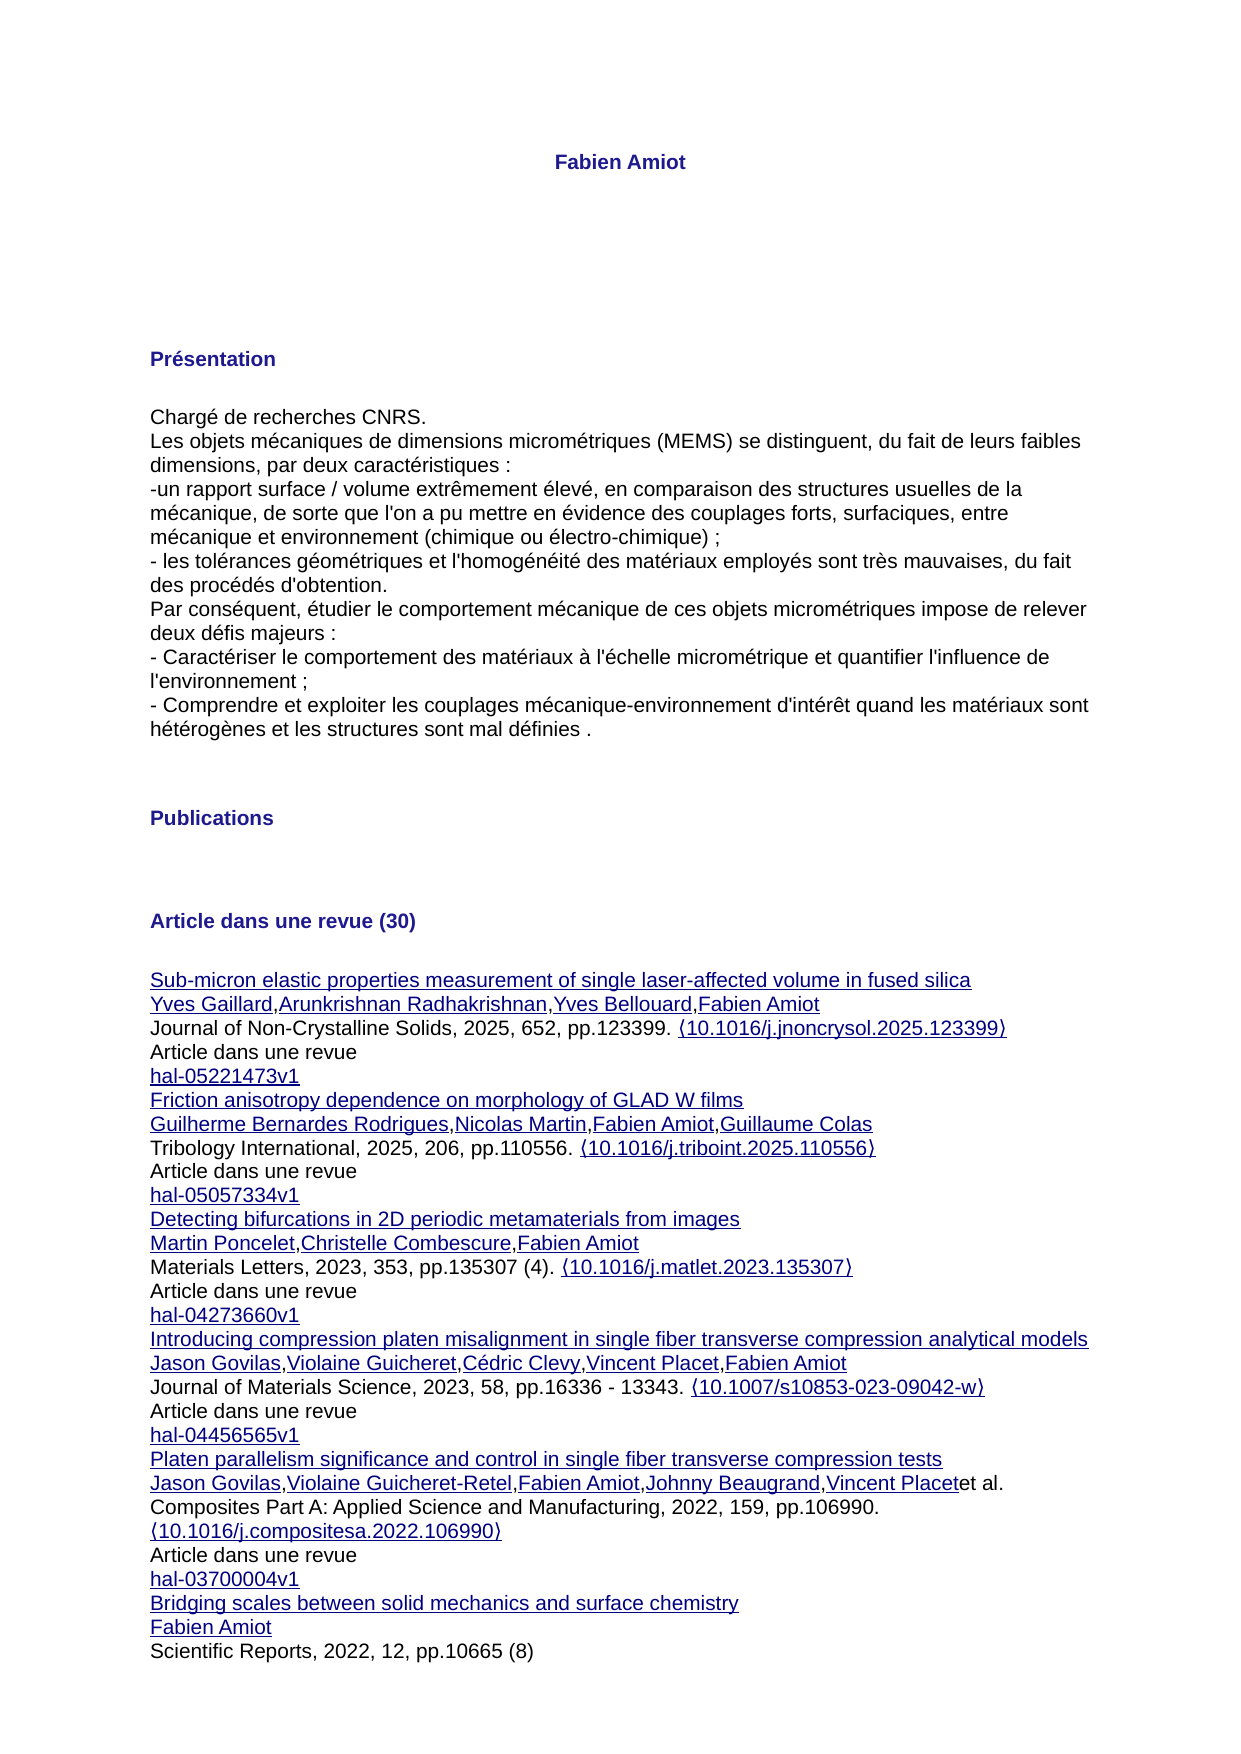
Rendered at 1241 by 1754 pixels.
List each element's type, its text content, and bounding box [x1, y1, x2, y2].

table_cell Bridging scales between solid mechanics and surface chemistry Fabien Amiot Scientific Reports, 2022, 12, pp.10665 (8) [150, 1591, 1090, 1662]
text - Comprendre et exploiter les couplages mécanique-environnement d'intérêt quand les matériaux sont hétérogènes et les structures sont mal définies . [150, 693, 1090, 741]
subtitle Publications [150, 806, 1090, 830]
table_cell Introducing compression platen misalignment in single fiber transverse compression analytical models Jason Govilas,Violaine Guicheret,Cédric Clevy,Vincent Placet,Fabien Amiot Journal of Materials Science, 2023, 58, pp.16336 - 13343. ⟨10.1007/s10853-023-09042-w⟩ Article dans une revue hal-04456565v1 [150, 1327, 1090, 1447]
text Par conséquent, étudier le comportement mécanique de ces objets micrométriques impose de relever deux défis majeurs : [150, 597, 1090, 645]
text -un rapport surface / volume extrêmement élevé, en comparaison des structures usuelles de la mécanique, de sorte que l'on a pu mettre en évidence des couplages forts, surfaciques, entre mécanique et environnement (chimique ou électro-chimique) ; [150, 477, 1090, 549]
text - les tolérances géométriques et l'homogénéité des matériaux employés sont très mauvaises, du fait des procédés d'obtention. [150, 549, 1090, 597]
text Les objets mécaniques de dimensions micrométriques (MEMS) se distinguent, du fait de leurs faibles dimensions, par deux caractéristiques : [150, 429, 1090, 477]
text Chargé de recherches CNRS. [150, 405, 1090, 429]
table_cell Friction anisotropy dependence on morphology of GLAD W films Guilherme Bernardes Rodrigues,Nicolas Martin,Fabien Amiot,Guillaume Colas Tribology International, 2025, 206, pp.110556. ⟨10.1016/j.triboint.2025.110556⟩ Article dans une revue hal-05057334v1 [150, 1088, 1090, 1207]
table_cell Platen parallelism significance and control in single fiber transverse compression tests Jason Govilas,Violaine Guicheret-Retel,Fabien Amiot,Johnny Beaugrand,Vincent Placetet al. Composites Part A: Applied Science and Manufacturing, 2022, 159, pp.106990. ⟨10.1016/j.compositesa.2022.106990⟩ Article dans une revue hal-03700004v1 [150, 1447, 1090, 1591]
table_header Sub-micron elastic properties measurement of single laser-affected volume in fused silica Yves Gaillard,Arunkrishnan Radhakrishnan,Yves Bellouard,Fabien Amiot Journal of Non-Crystalline Solids, 2025, 652, pp.123399. ⟨10.1016/j.jnoncrysol.2025.123399⟩ Article dans une revue hal-05221473v1 [150, 968, 1090, 1087]
subtitle Fabien Amiot [150, 150, 1090, 174]
table_cell Detecting bifurcations in 2D periodic metamaterials from images Martin Poncelet,Christelle Combescure,Fabien Amiot Materials Letters, 2023, 353, pp.135307 (4). ⟨10.1016/j.matlet.2023.135307⟩ Article dans une revue hal-04273660v1 [150, 1207, 1090, 1327]
text - Caractériser le comportement des matériaux à l'échelle micrométrique et quantifier l'influence de l'environnement ; [150, 645, 1090, 693]
subtitle Article dans une revue (30) [150, 909, 1090, 933]
subtitle Présentation [150, 347, 1090, 371]
